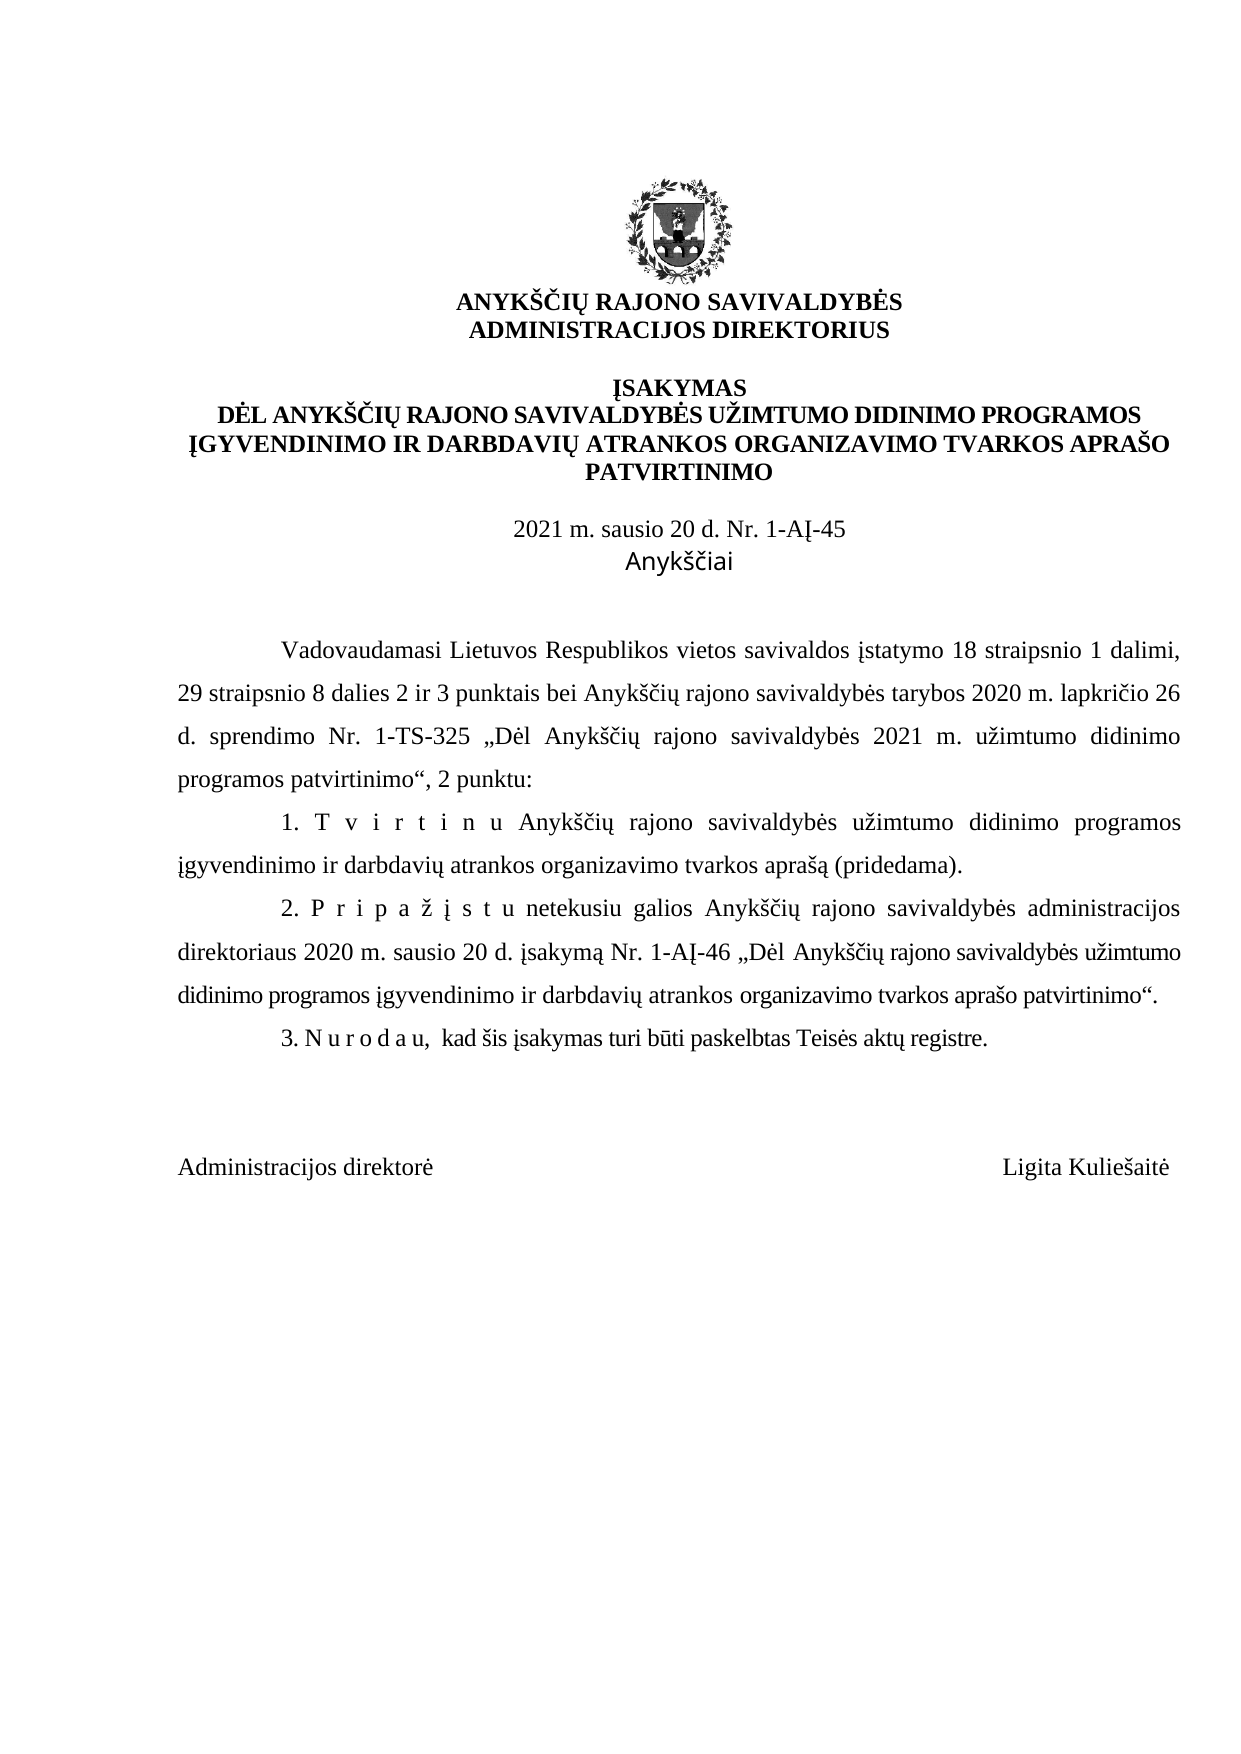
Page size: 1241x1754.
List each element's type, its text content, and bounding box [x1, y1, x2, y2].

text Anykščiai [177, 543, 1181, 577]
text 2. P r i p a ž į s t u netekusiu galios Anykščių rajono savivaldybės administracijos direktoriaus 2020 m. sausio 20 d. įsakymą Nr. 1-AĮ-46 „Dėl Anykščių rajono savivaldybės užimtumo didinimo programos įgyvendinimo ir darbdavių atrankos organizavimo tvarkos aprašo patvirtinimo“. [177, 893, 1181, 1008]
text ĮSAKYMAS [177, 373, 1181, 402]
text DĖL ANYKŠČIŲ RAJONO SAVIVALDYBĖS UŽIMTUMO DIDINIMO PROGRAMOS ĮGYVENDINIMO IR DARBDAVIŲ ATRANKOS ORGANIZAVIMO TVARKOS APRAŠO PATVIRTINIMO [177, 402, 1181, 486]
text 1. T v i r t i n u Anykščių rajono savivaldybės užimtumo didinimo programos įgyvendinimo ir darbdavių atrankos organizavimo tvarkos aprašą (pridedama). [177, 807, 1181, 879]
text 3. N u r o d a u, kad šis įsakymas turi būti paskelbtas Teisės aktų registre. [177, 1023, 1181, 1052]
text ADMINISTRACIJOS DIREKTORIUS [177, 315, 1181, 344]
text 2021 m. sausio 20 d. Nr. 1-AĮ-45 [177, 514, 1181, 543]
text Vadovaudamasi Lietuvos Respublikos vietos savivaldos įstatymo 18 straipsnio 1 dalimi, 29 straipsnio 8 dalies 2 ir 3 punktais bei Anykščių rajono savivaldybės tarybos 2020 m. lapkričio 26 d. sprendimo Nr. 1-TS-325 „Dėl Anykščių rajono savivaldybės 2021 m. užimtumo didinimo programos patvirtinimo“, 2 punktu: [177, 635, 1181, 793]
text Administracijos direktorė Ligita Kuliešaitė [177, 1152, 1181, 1181]
text ANYKŠČIŲ RAJONO SAVIVALDYBĖS [177, 287, 1181, 315]
